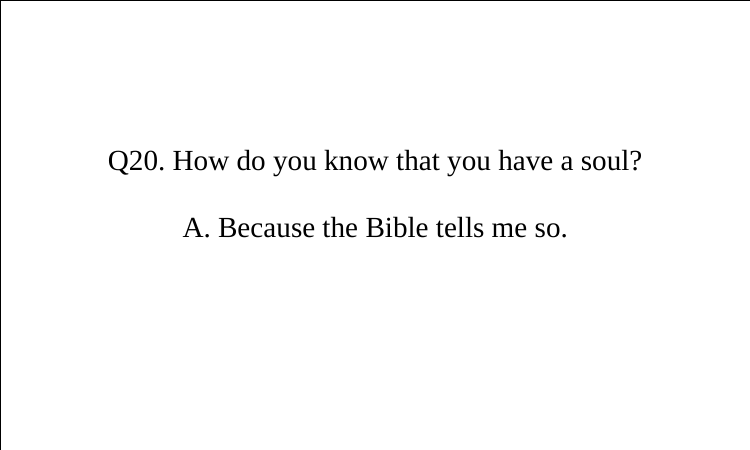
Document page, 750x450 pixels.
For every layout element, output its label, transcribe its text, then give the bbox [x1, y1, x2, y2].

text Q20. How do you know that you have a soul? A. Because the Bible tells me so. [1, 9, 750, 244]
